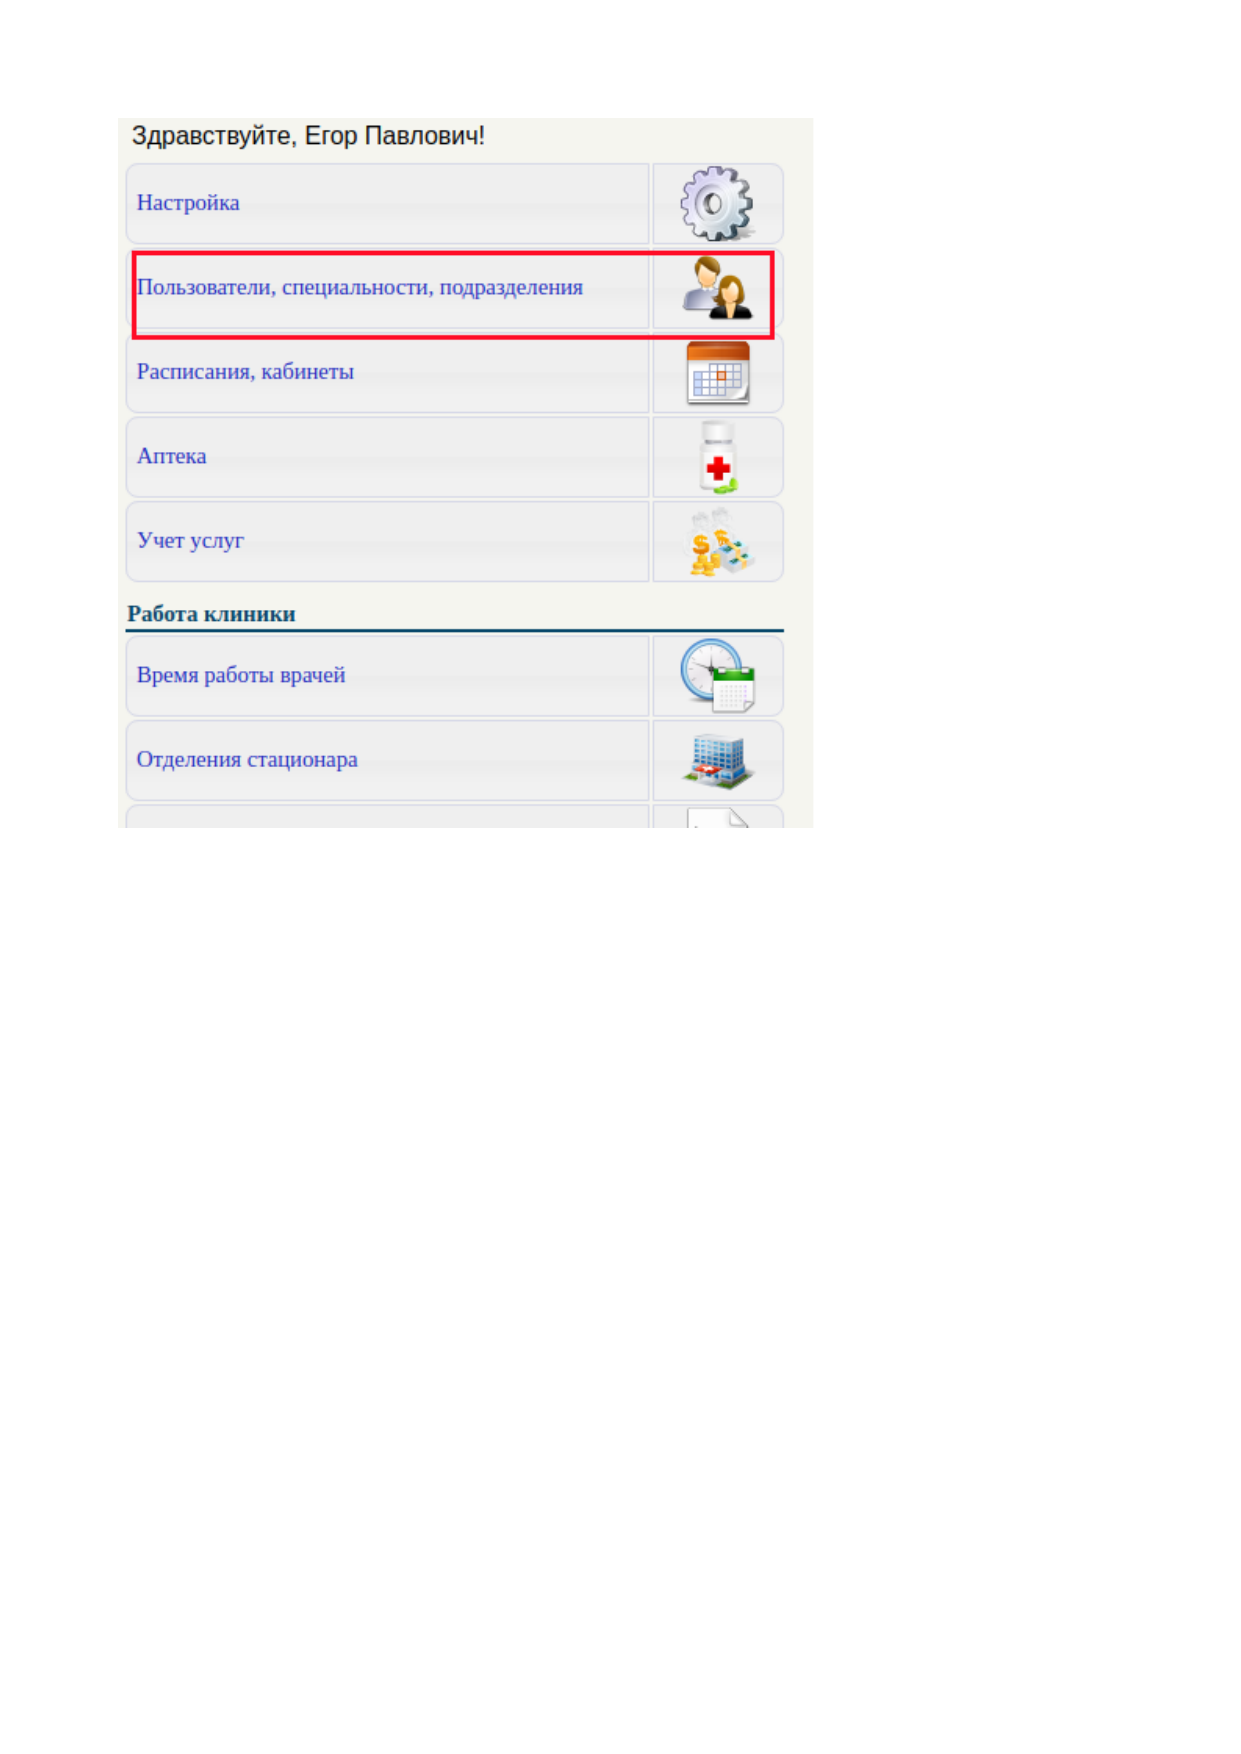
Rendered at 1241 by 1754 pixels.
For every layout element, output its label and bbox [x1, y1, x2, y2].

picture [118, 118, 814, 828]
